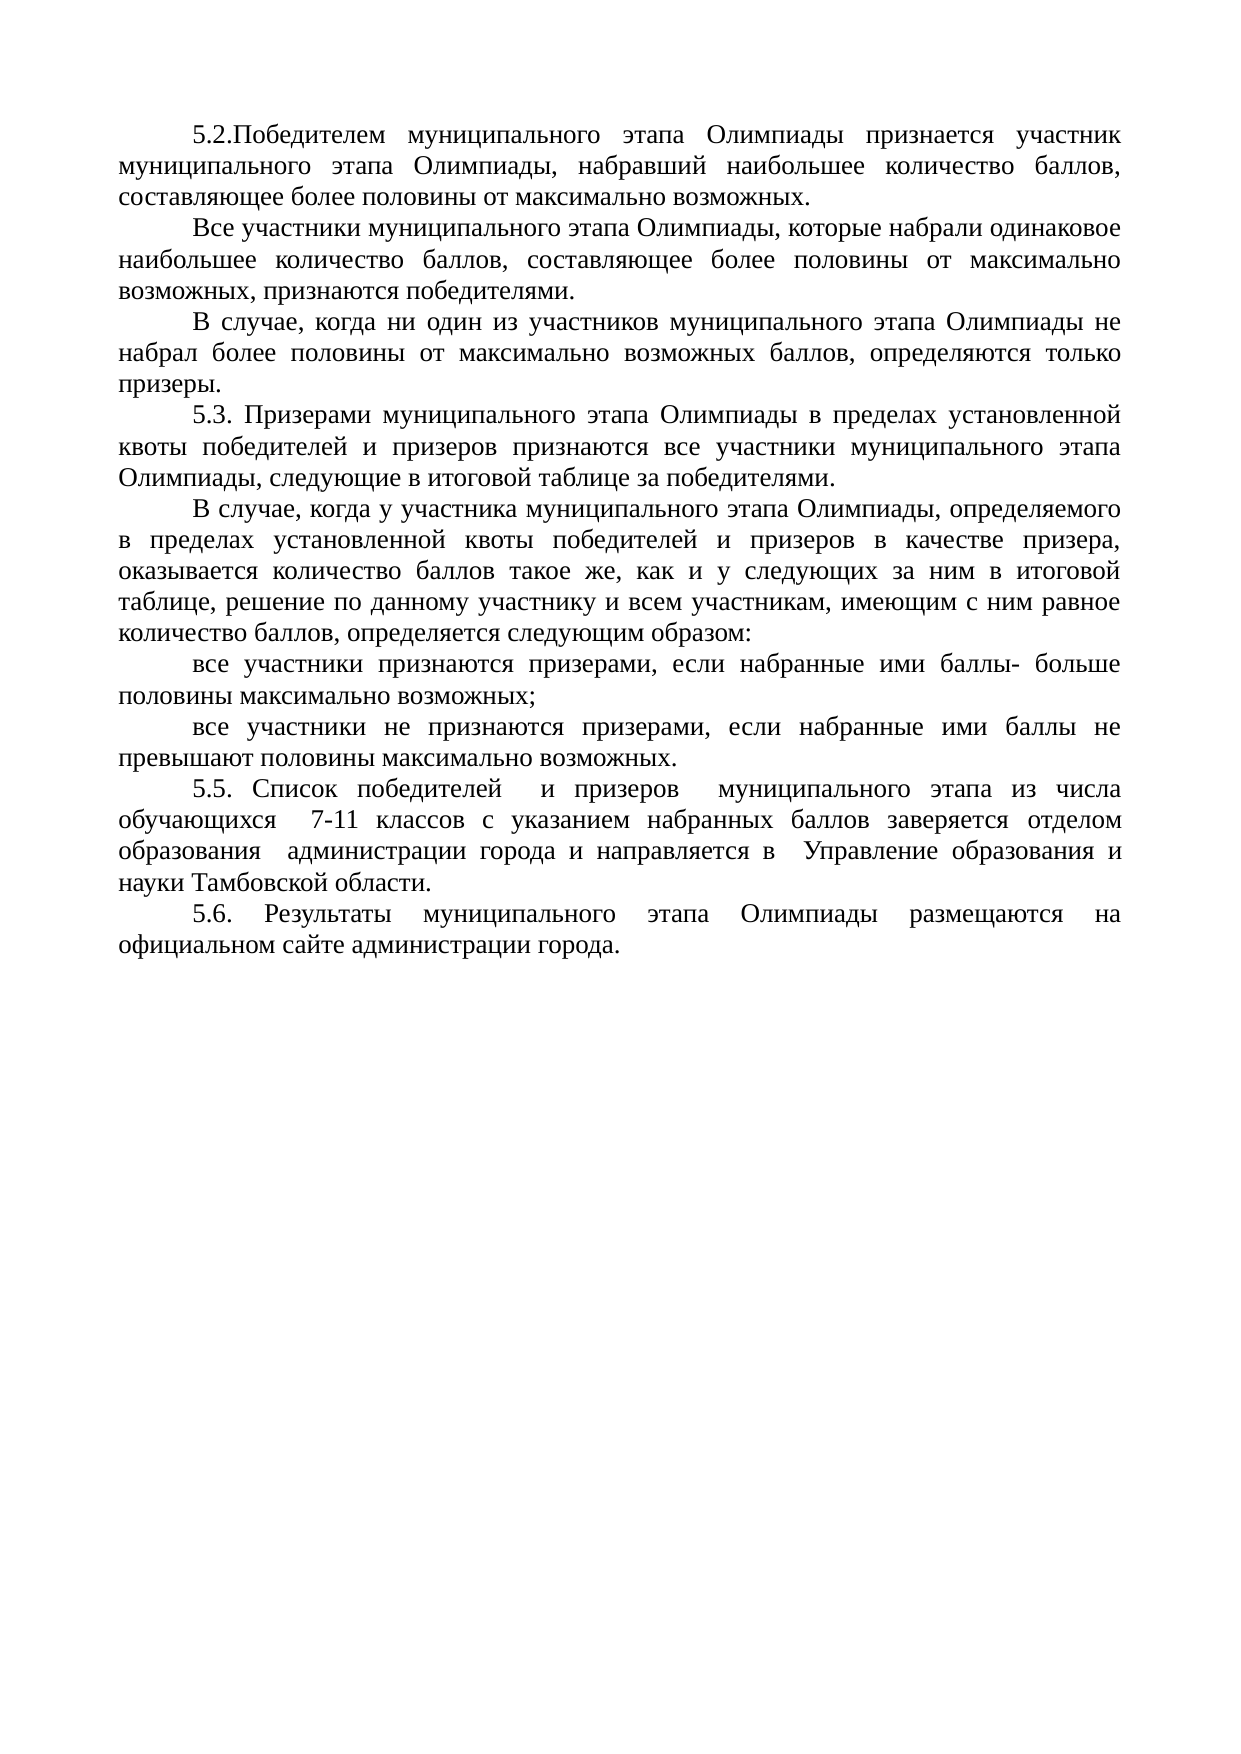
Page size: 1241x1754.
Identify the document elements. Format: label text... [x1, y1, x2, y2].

text В случае, когда ни один из участников муниципального этапа Олимпиады не набрал более половины от максимально возможных баллов, определяются только призеры. [118, 305, 1122, 398]
text 5.6. Результаты муниципального этапа Олимпиады размещаются на официальном сайте администрации города. [118, 897, 1122, 959]
text Все участники муниципального этапа Олимпиады, которые набрали одинаковое наибольшее количество баллов, составляющее более половины от максимально возможных, признаются победителями. [118, 212, 1122, 305]
text все участники не признаются призерами, если набранные ими баллы не превышают половины максимально возможных. [118, 710, 1122, 772]
text 5.5. Список победителей и призеров муниципального этапа из числа обучающихся 7-11 классов с указанием набранных баллов заверяется отделом образования администрации города и направляется в Управление образования и науки Тамбовской области. [118, 772, 1122, 897]
text 5.3. Призерами муниципального этапа Олимпиады в пределах установленной квоты победителей и призеров признаются все участники муниципального этапа Олимпиады, следующие в итоговой таблице за победителями. [118, 398, 1122, 492]
text все участники признаются призерами, если набранные ими баллы- больше половины максимально возможных; [118, 648, 1122, 710]
text 5.2.Победителем муниципального этапа Олимпиады признается участник муниципального этапа Олимпиады, набравший наибольшее количество баллов, составляющее более половины от максимально возможных. [118, 118, 1122, 212]
text В случае, когда у участника муниципального этапа Олимпиады, определяемого в пределах установленной квоты победителей и призеров в качестве призера, оказывается количество баллов такое же, как и у следующих за ним в итоговой таблице, решение по данному участнику и всем участникам, имеющим с ним равное количество баллов, определяется следующим образом: [118, 492, 1122, 648]
